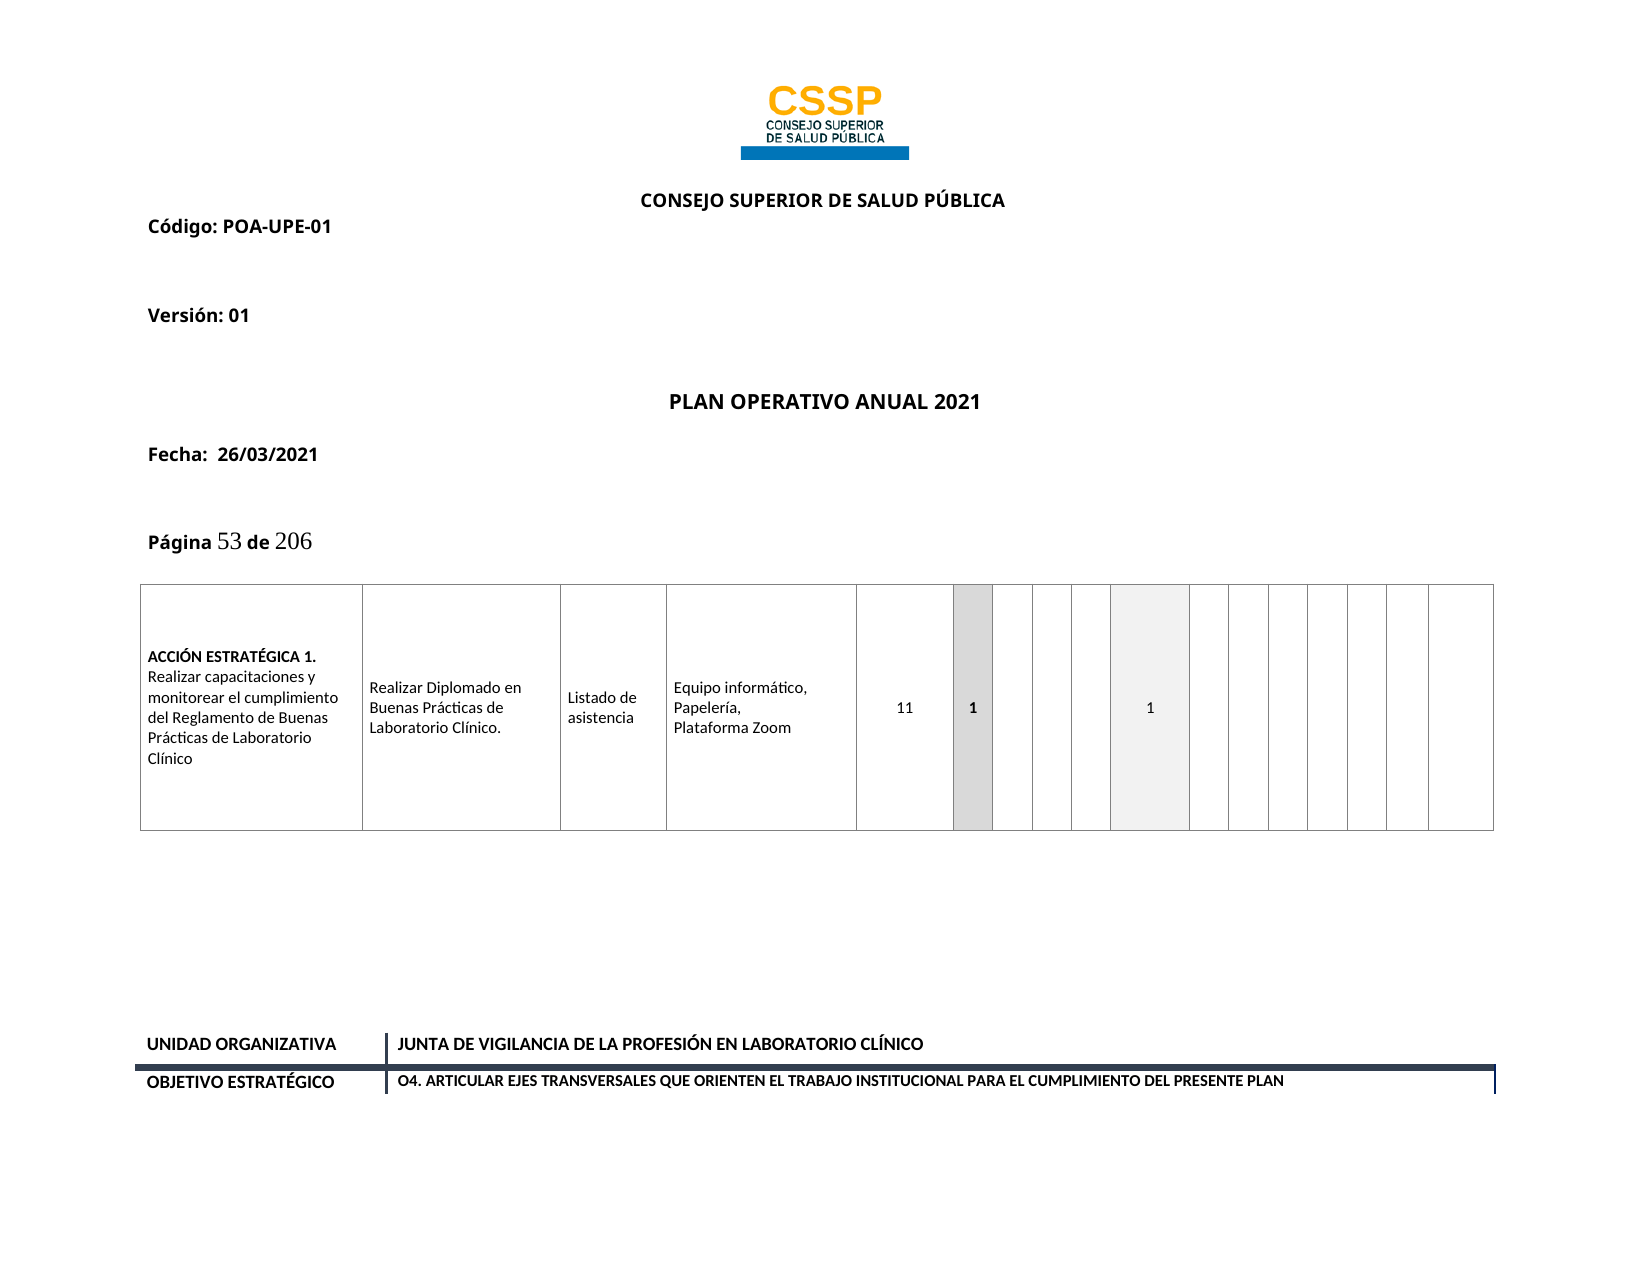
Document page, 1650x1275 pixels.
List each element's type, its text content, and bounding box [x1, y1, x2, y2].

table_header UNIDAD ORGANIZATIVA [135, 1033, 385, 1064]
table_cell 1 [1111, 585, 1189, 830]
table_cell [1387, 585, 1428, 830]
table_cell [993, 585, 1032, 830]
table_cell Realizar Diplomado en Buenas Prácticas de Laboratorio Clínico. [363, 585, 560, 830]
table_cell Equipo informático, Papelería, Plataforma Zoom [667, 585, 856, 830]
table_cell O4. ARTICULAR EJES TRANSVERSALES QUE ORIENTEN EL TRABAJO INSTITUCIONAL PARA EL CUMPLIMIENTO DEL PRESENTE PLAN [388, 1071, 1494, 1093]
table_cell ACCIÓN ESTRATÉGICA 1. Realizar capacitaciones y monitorear el cumplimiento del Reglamento de Buenas Prácticas de Laboratorio Clínico [141, 585, 362, 830]
table_cell [1072, 585, 1110, 830]
table_cell [1229, 585, 1268, 830]
table_cell [1348, 585, 1386, 830]
table_cell Listado de asistencia [561, 585, 666, 830]
table_cell OBJETIVO ESTRATÉGICO [135, 1071, 385, 1093]
table_cell 1 [954, 585, 992, 830]
table_cell [1269, 585, 1307, 830]
table_cell [1429, 585, 1493, 830]
table_cell [1033, 585, 1071, 830]
table_cell [1190, 585, 1228, 830]
table_header JUNTA DE VIGILANCIA DE LA PROFESIÓN EN LABORATORIO CLÍNICO [388, 1033, 1495, 1064]
picture [740, 73, 910, 160]
table_cell [1308, 585, 1347, 830]
table_cell 11 [857, 585, 953, 830]
